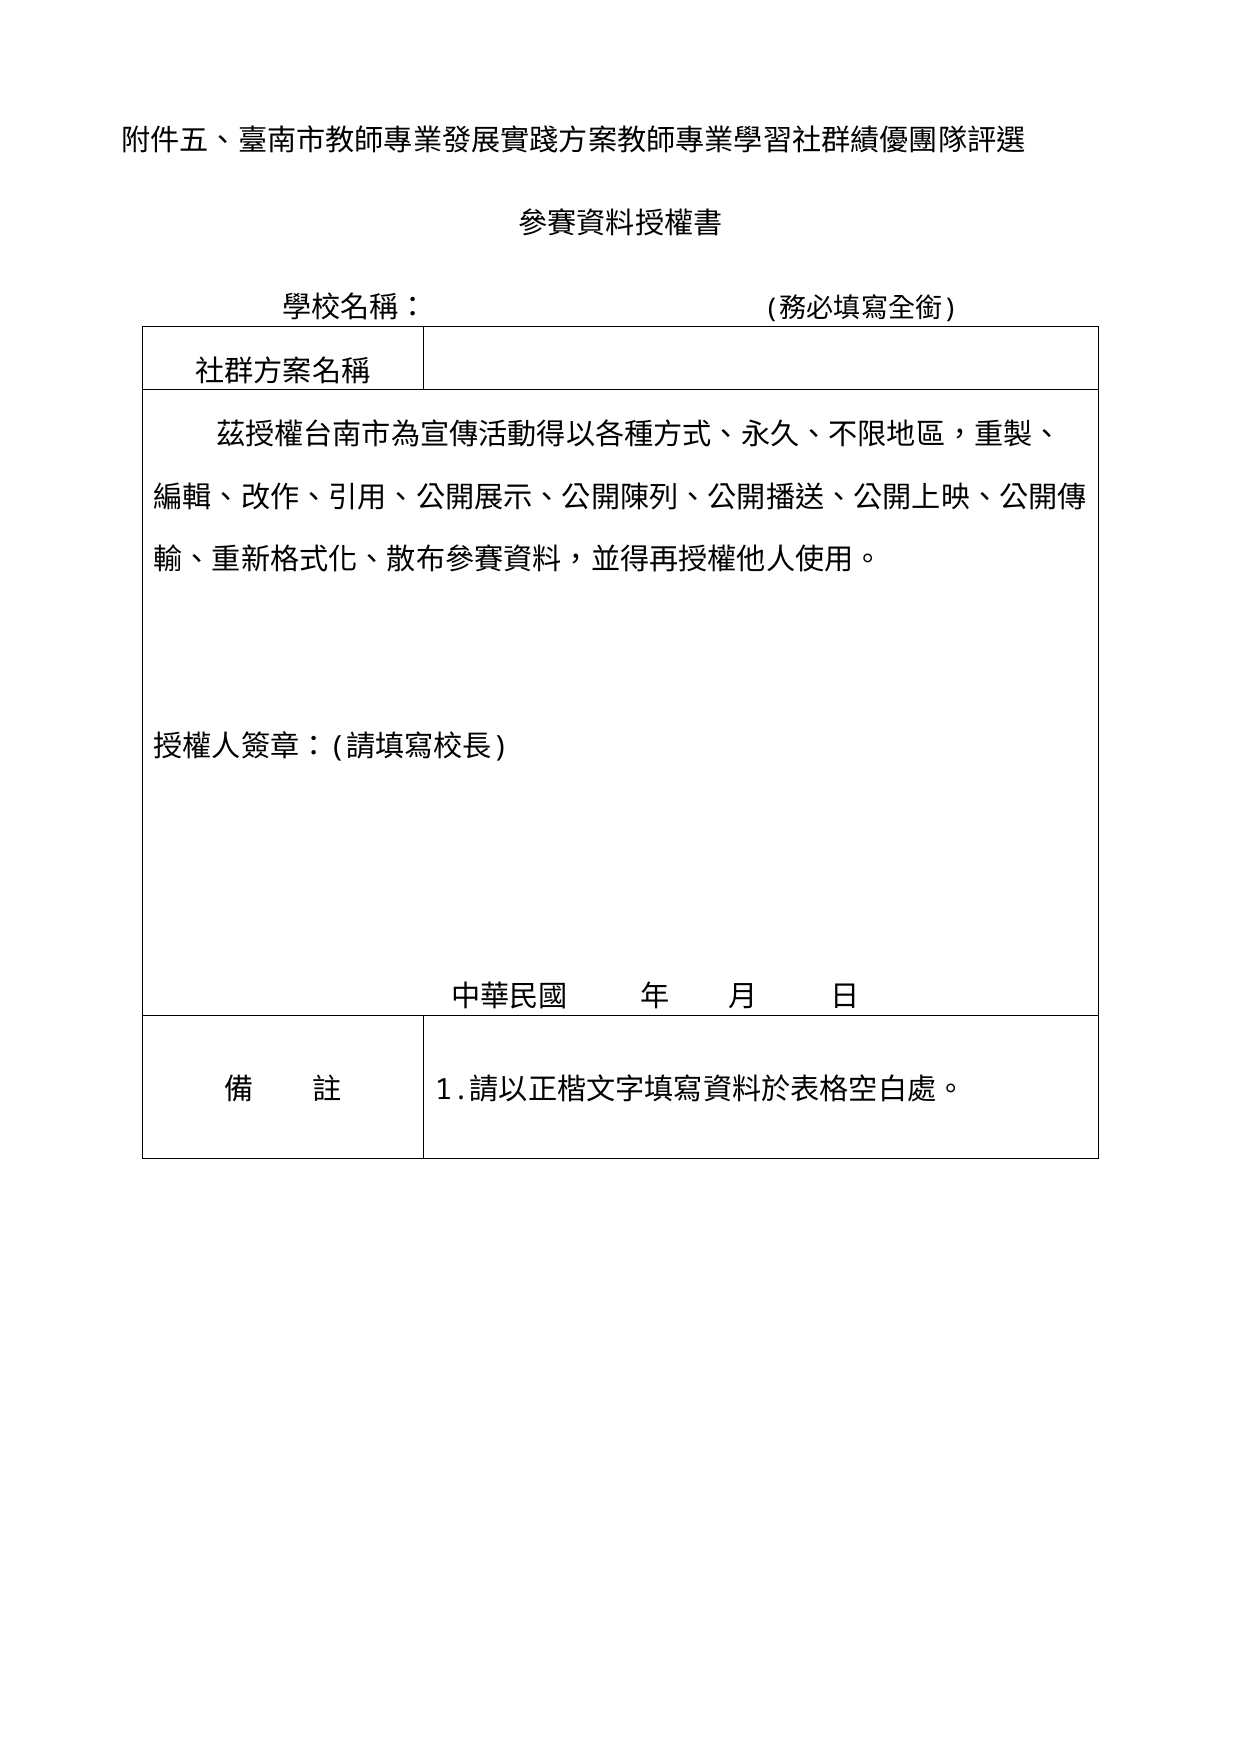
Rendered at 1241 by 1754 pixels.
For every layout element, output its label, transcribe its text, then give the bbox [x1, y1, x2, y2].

text 參賽資料授權書 [89, 179, 1152, 242]
table_header [424, 327, 1098, 389]
table_cell 1.請以正楷文字填寫資料於表格空白處。 [424, 1016, 1098, 1158]
table_cell 茲授權台南市為宣傳活動得以各種方式、永久、不限地區，重製、編輯、改作、引用、公開展示、公開陳列、公開播送、公開上映、公開傳輸、重新格式化、散布參賽資料，並得再授權他人使用。 授權人簽章：(請填寫校長) 中華民國 年 月 日 [143, 390, 1098, 1015]
text 附件五、臺南市教師專業發展實踐方案教師專業學習社群績優團隊評選 [89, 96, 1152, 158]
table_header 社群方案名稱 [143, 327, 423, 389]
table_cell 備 註 [143, 1016, 423, 1158]
text 學校名稱： (務必填寫全銜) [89, 263, 1152, 326]
